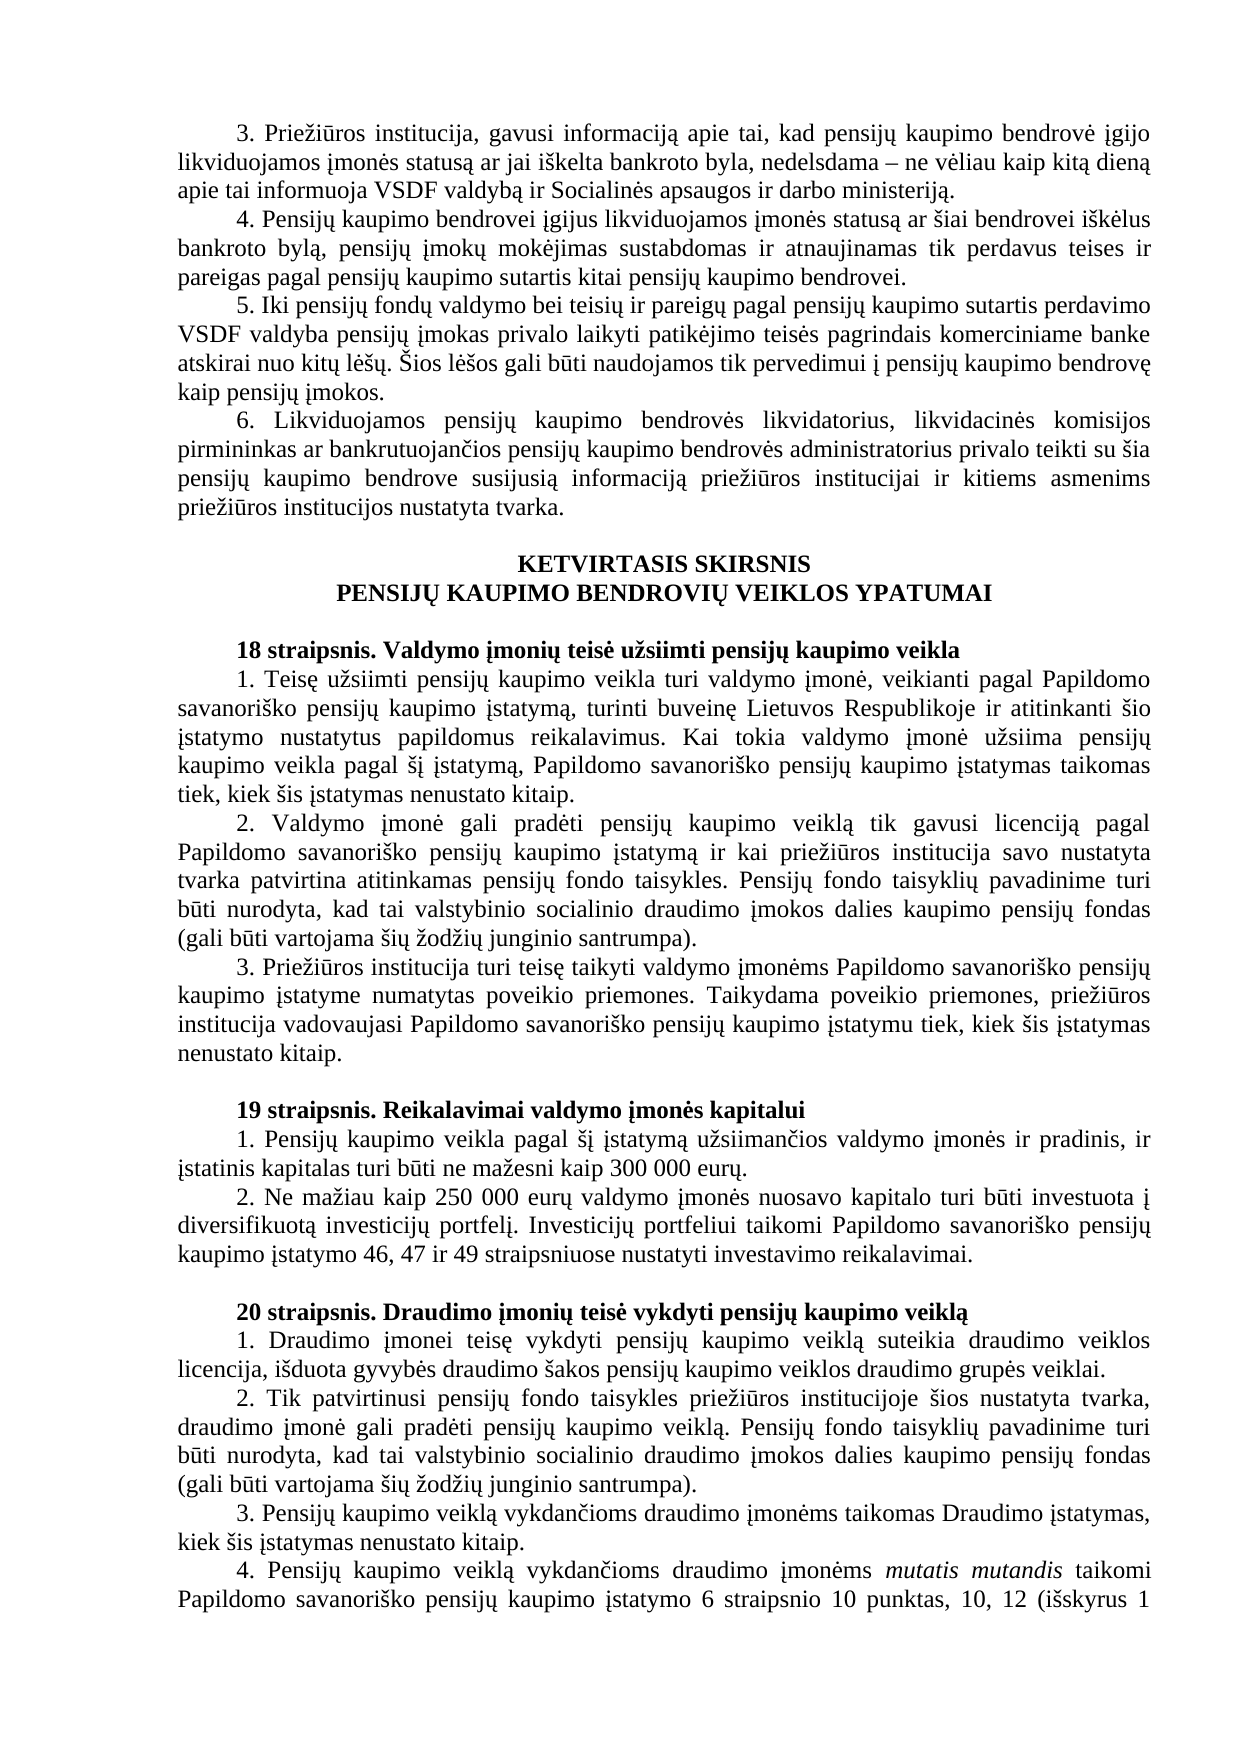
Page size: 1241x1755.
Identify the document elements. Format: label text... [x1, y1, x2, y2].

text 19 straipsnis. Reikalavimai valdymo įmonės kapitalui [177, 1096, 1152, 1124]
text 3. Priežiūros institucija, gavusi informaciją apie tai, kad pensijų kaupimo bendrovė įgijo likviduojamos įmonės statusą ar jai iškelta bankroto byla, nedelsdama – ne vėliau kaip kitą dieną apie tai informuoja VSDF valdybą ir Socialinės apsaugos ir darbo ministeriją. [177, 118, 1152, 204]
text 2. Ne mažiau kaip 250 000 eurų valdymo įmonės nuosavo kapitalo turi būti investuota į diversifikuotą investicijų portfelį. Investicijų portfeliui taikomi Papildomo savanoriško pensijų kaupimo įstatymo 46, 47 ir 49 straipsniuose nustatyti investavimo reikalavimai. [177, 1182, 1152, 1268]
text 1. Pensijų kaupimo veikla pagal šį įstatymą užsiimančios valdymo įmonės ir pradinis, ir įstatinis kapitalas turi būti ne mažesni kaip 300 000 eurų. [177, 1124, 1152, 1182]
text 4. Pensijų kaupimo bendrovei įgijus likviduojamos įmonės statusą ar šiai bendrovei iškėlus bankroto bylą, pensijų įmokų mokėjimas sustabdomas ir atnaujinamas tik perdavus teises ir pareigas pagal pensijų kaupimo sutartis kitai pensijų kaupimo bendrovei. [177, 204, 1152, 291]
text 5. Iki pensijų fondų valdymo bei teisių ir pareigų pagal pensijų kaupimo sutartis perdavimo VSDF valdyba pensijų įmokas privalo laikyti patikėjimo teisės pagrindais komerciniame banke atskirai nuo kitų lėšų. Šios lėšos gali būti naudojamos tik pervedimui į pensijų kaupimo bendrovę kaip pensijų įmokos. [177, 291, 1152, 406]
text PENSIJŲ KAUPIMO BENDROVIŲ VEIKLOS YPATUMAI [177, 578, 1152, 607]
text KETVIRTASIS SKIRSNIS [177, 549, 1152, 578]
text 3. Priežiūros institucija turi teisę taikyti valdymo įmonėms Papildomo savanoriško pensijų kaupimo įstatyme numatytas poveikio priemones. Taikydama poveikio priemones, priežiūros institucija vadovaujasi Papildomo savanoriško pensijų kaupimo įstatymu tiek, kiek šis įstatymas nenustato kitaip. [177, 952, 1152, 1067]
text 3. Pensijų kaupimo veiklą vykdančioms draudimo įmonėms taikomas Draudimo įstatymas, kiek šis įstatymas nenustato kitaip. [177, 1498, 1152, 1556]
text 18 straipsnis. Valdymo įmonių teisė užsiimti pensijų kaupimo veikla [177, 636, 1152, 664]
text 4. Pensijų kaupimo veiklą vykdančioms draudimo įmonėms mutatis mutandis taikomi Papildomo savanoriško pensijų kaupimo įstatymo 6 straipsnio 10 punktas, 10, 12 (išskyrus 1 [177, 1556, 1152, 1613]
text 2. Valdymo įmonė gali pradėti pensijų kaupimo veiklą tik gavusi licenciją pagal Papildomo savanoriško pensijų kaupimo įstatymą ir kai priežiūros institucija savo nustatyta tvarka patvirtina atitinkamas pensijų fondo taisykles. Pensijų fondo taisyklių pavadinime turi būti nurodyta, kad tai valstybinio socialinio draudimo įmokos dalies kaupimo pensijų fondas (gali būti vartojama šių žodžių junginio santrumpa). [177, 808, 1152, 952]
text 1. Draudimo įmonei teisę vykdyti pensijų kaupimo veiklą suteikia draudimo veiklos licencija, išduota gyvybės draudimo šakos pensijų kaupimo veiklos draudimo grupės veiklai. [177, 1326, 1152, 1383]
text 20 straipsnis. Draudimo įmonių teisė vykdyti pensijų kaupimo veiklą [177, 1297, 1152, 1326]
text 6. Likviduojamos pensijų kaupimo bendrovės likvidatorius, likvidacinės komisijos pirmininkas ar bankrutuojančios pensijų kaupimo bendrovės administratorius privalo teikti su šia pensijų kaupimo bendrove susijusią informaciją priežiūros institucijai ir kitiems asmenims priežiūros institucijos nustatyta tvarka. [177, 406, 1152, 521]
text 1. Teisę užsiimti pensijų kaupimo veikla turi valdymo įmonė, veikianti pagal Papildomo savanoriško pensijų kaupimo įstatymą, turinti buveinę Lietuvos Respublikoje ir atitinkanti šio įstatymo nustatytus papildomus reikalavimus. Kai tokia valdymo įmonė užsiima pensijų kaupimo veikla pagal šį įstatymą, Papildomo savanoriško pensijų kaupimo įstatymas taikomas tiek, kiek šis įstatymas nenustato kitaip. [177, 664, 1152, 808]
text 2. Tik patvirtinusi pensijų fondo taisykles priežiūros institucijoje šios nustatyta tvarka, draudimo įmonė gali pradėti pensijų kaupimo veiklą. Pensijų fondo taisyklių pavadinime turi būti nurodyta, kad tai valstybinio socialinio draudimo įmokos dalies kaupimo pensijų fondas (gali būti vartojama šių žodžių junginio santrumpa). [177, 1383, 1152, 1498]
